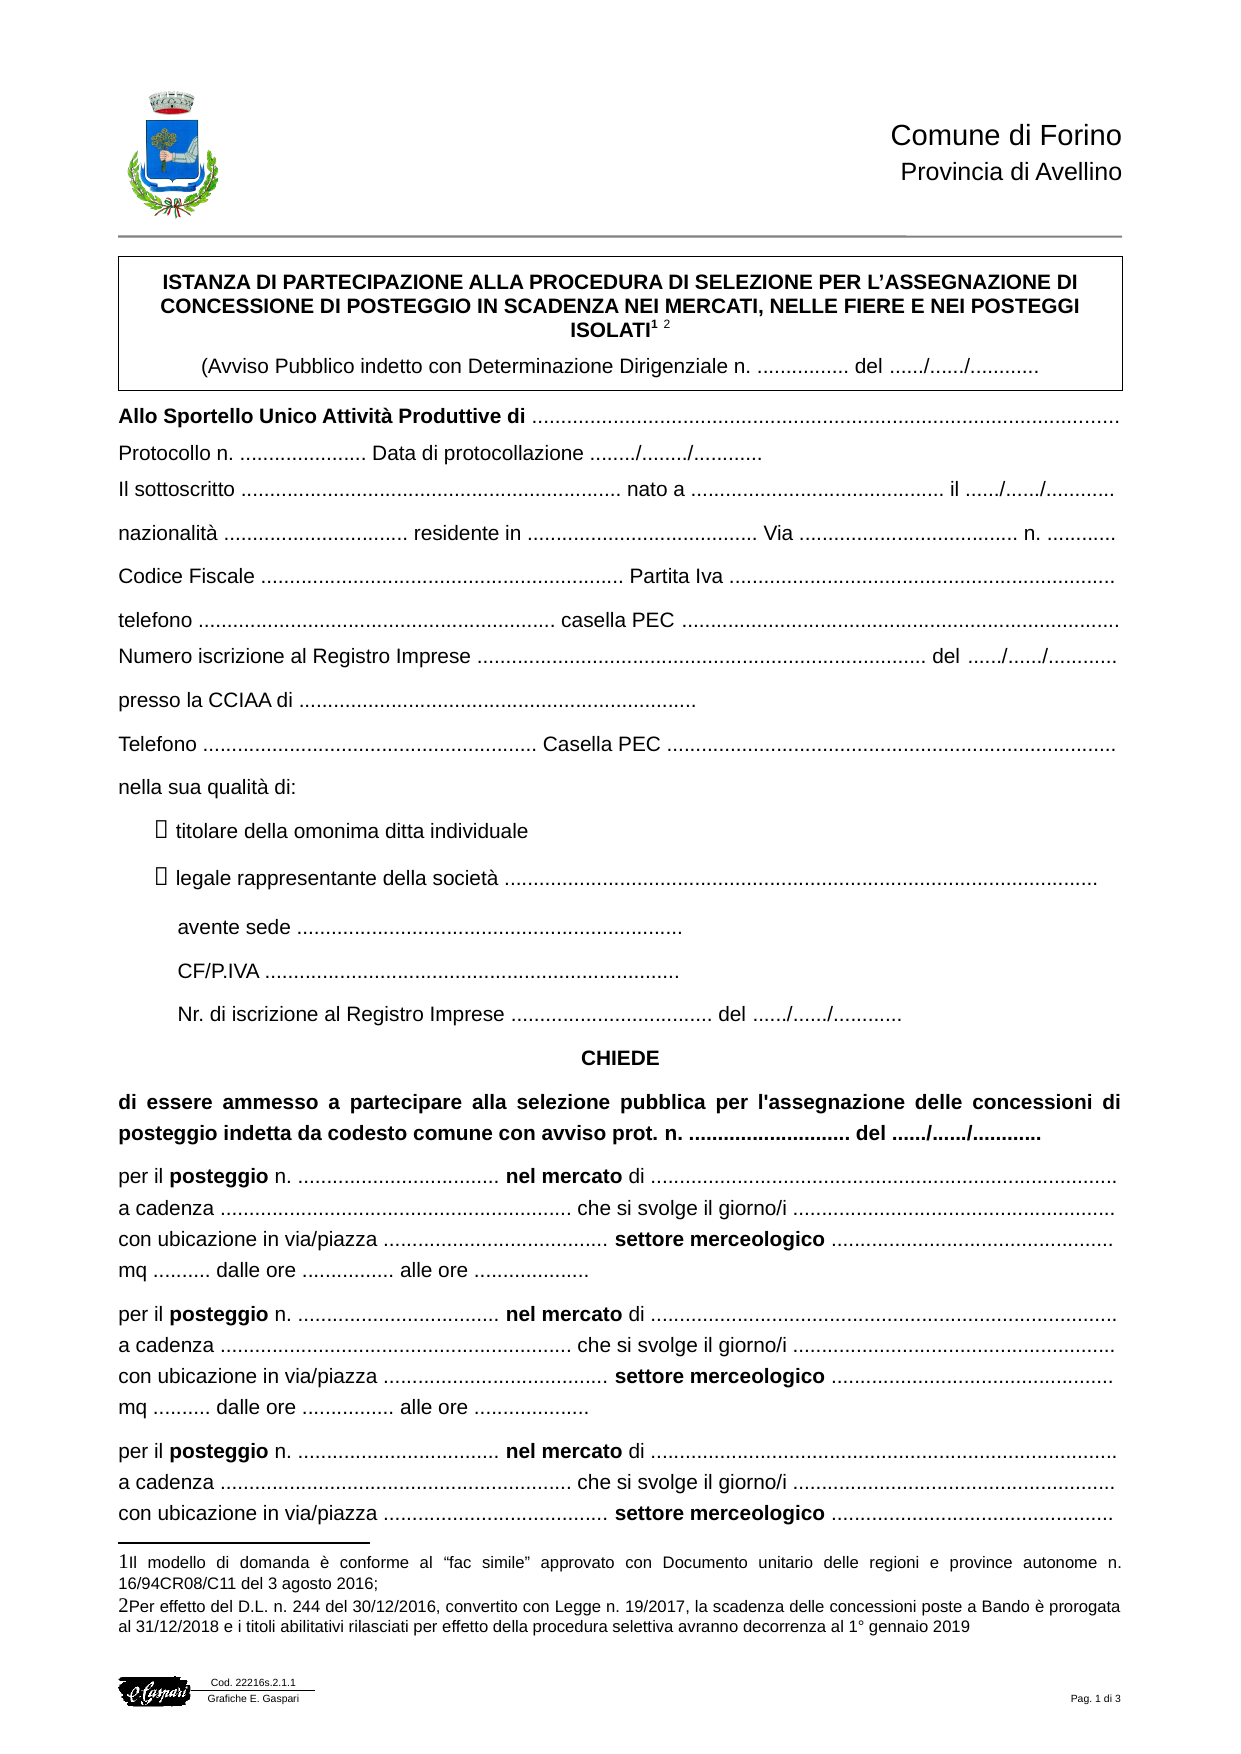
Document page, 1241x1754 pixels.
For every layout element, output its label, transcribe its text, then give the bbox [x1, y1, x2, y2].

text per il posteggio n. ................................... nel mercato di ................................................................................. a cadenza ............................................................. che si svolge il giorno/i ........................................................ con ubicazione in via/piazza ....................................... settore merceologico ................................................. mq .......... dalle ore ................ alle ore .................... [118, 1164, 1122, 1282]
text CHIEDE [118, 1046, 1122, 1070]
text  legale rappresentante della società ....................................................................................................... [153, 858, 1122, 892]
text telefono .............................................................. casella PEC ............................................................................ [118, 608, 1122, 632]
text Nr. di iscrizione al Registro Imprese ................................... del ....../....../............ [177, 1002, 1122, 1026]
text Protocollo n. ...................... Data di protocollazione ......../......../............ [118, 440, 1122, 464]
text Comune di Forino [224, 118, 1122, 152]
text di essere ammesso a partecipare alla selezione pubblica per l'assegnazione delle concessioni di posteggio indetta da codesto comune con avviso prot. n. ............................ del ....../....../............ [118, 1089, 1122, 1144]
text nella sua qualità di: [118, 775, 1122, 799]
text Telefono .......................................................... Casella PEC .............................................................................. [118, 731, 1122, 755]
text  titolare della omonima ditta individuale [153, 812, 1122, 846]
text Numero iscrizione al Registro Imprese .............................................................................. del ....../....../............ [118, 644, 1122, 668]
text Il sottoscritto .................................................................. nato a ............................................ il ....../....../............ [118, 477, 1122, 501]
text nazionalità ................................ residente in ........................................ Via ...................................... n. ............ [118, 520, 1122, 544]
text per il posteggio n. ................................... nel mercato di ................................................................................. a cadenza ............................................................. che si svolge il giorno/i ........................................................ con ubicazione in via/piazza ....................................... settore merceologico ................................................. [118, 1438, 1122, 1525]
text Provincia di Avellino [224, 157, 1122, 185]
picture [122, 87, 224, 219]
picture [117, 1675, 191, 1707]
table_header ISTANZA DI PARTECIPAZIONE ALLA PROCEDURA DI SELEZIONE PER L’ASSEGNAZIONE DI CONCESSIONE DI POSTEGGIO IN SCADENZA NEI MERCATI, NELLE FIERE E NEI POSTEGGI ISOLATI (Avviso Pubblico indetto con Determinazione Dirigenziale n. ................ del ....../....../............ [119, 257, 1122, 390]
text presso la CCIAA di ..................................................................... [118, 688, 1122, 712]
text CF/P.IVA ........................................................................ [177, 958, 1122, 982]
text Allo Sportello Unico Attività Produttive di [118, 404, 1122, 428]
text avente sede ................................................................... [177, 915, 1122, 939]
text per il posteggio n. ................................... nel mercato di ................................................................................. a cadenza ............................................................. che si svolge il giorno/i ........................................................ con ubicazione in via/piazza ....................................... settore merceologico ................................................. mq .......... dalle ore ................ alle ore .................... [118, 1301, 1122, 1419]
text Codice Fiscale ............................................................... Partita Iva ................................................................... [118, 564, 1122, 588]
